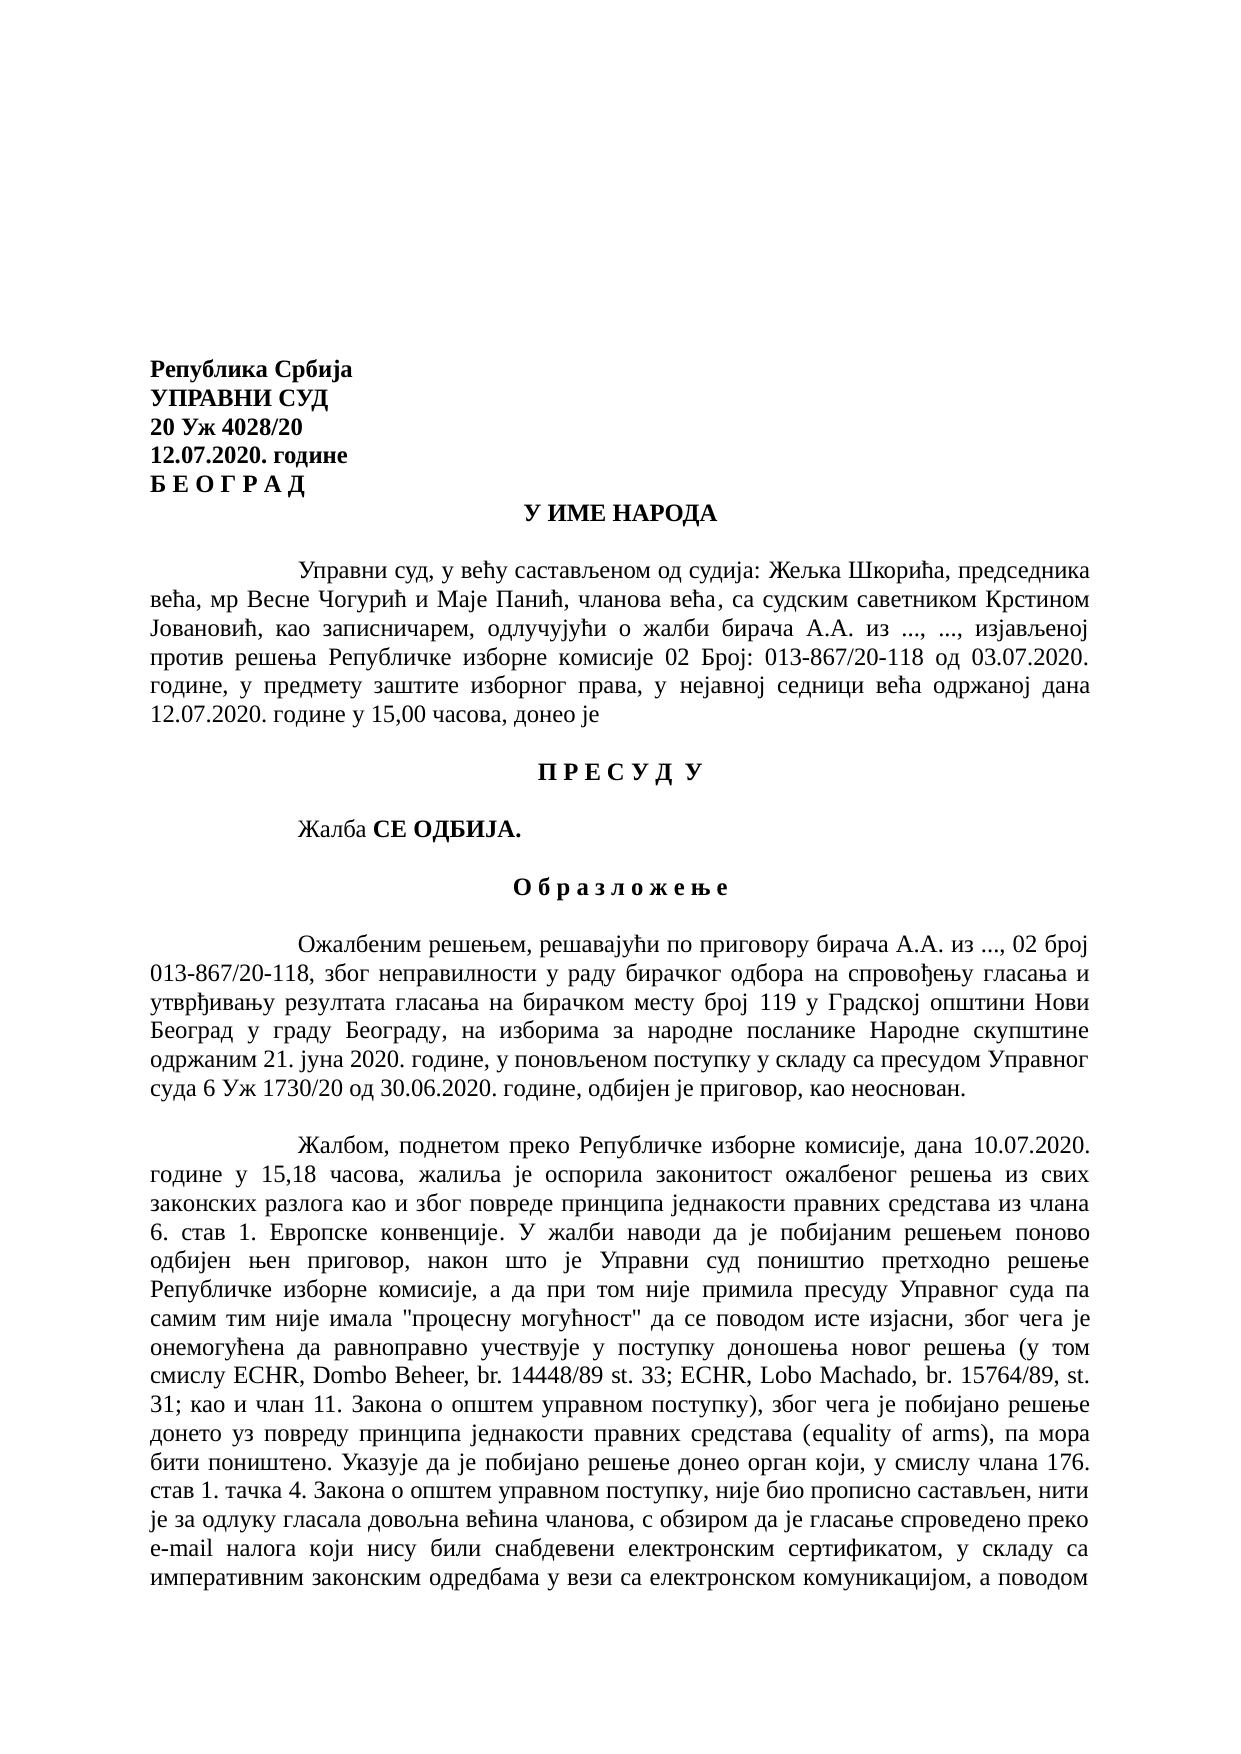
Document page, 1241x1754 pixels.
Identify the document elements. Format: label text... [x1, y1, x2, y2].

text Управни суд, у већу састављеном од судија: Жељка Шкорића, председника већа, мр Весне Чогурић и Маје Панић, чланова већа, са судским саветником Крстином Јовановић, као записничарем, одлучујући о жалби бирача A.A. из ..., ..., изјављеној против решења Републичке изборне комисије 02 Број: 013-867/20-118 од 03.07.2020. године, у предмету заштите изборног права, у нејавној седници већа одржаној дана 12.07.2020. године у 15,00 часова, донео је [150, 555, 1090, 728]
text Жалбом, поднетом преко Републичке изборне комисије, дана 10.07.2020. године у 15,18 часова, жалиља је оспорила законитост ожалбеног решења из свих законских разлога као и због повреде принципа једнакости правних средстава из члана 6. став 1. Европске конвенције. У жалби наводи да је побијаним решењем поново одбијен њен приговор, након што је Управни суд поништио претходно решење Републичке изборне комисије, а да при том није примила пресуду Управног суда па самим тим није имала "процесну могућност" да се поводом исте изјасни, због чега је онемогућена да равноправно учествује у поступку доношења новог решења (у том смислу ECHR, Dombo Beheer, br. 14448/89 st. 33; ECHR, Lobo Machado, br. 15764/89, st. 31; као и члан 11. Закона о општем управном поступку), због чега је побијано решење донето уз повреду принципа једнакости правних средстава (equality of arms), па мора бити поништено. Указује да је побијано решење донео орган који, у смислу члана 176. став 1. тачка 4. Закона о општем управном поступку, није био прописно састављен, нити је за одлуку гласала довољна већина чланова, с обзиром да је гласање спроведено преко e-mail налога који нису били снабдевени електронским сертификатом, у складу са императивним законским одредбама у вези са електронском комуникацијом, а поводом [150, 1130, 1090, 1590]
text О б р а з л о ж е њ е [150, 872, 1090, 900]
text Ожалбеним решењем, решавајући по приговору бирача A.A. из ..., 02 број 013-867/20-118, због неправилности у раду бирачког одбора на спровођењу гласања и утврђивању резултата гласања на бирачком месту број 119 у Градској општини Нови Београд у граду Београду, на изборима за народне посланике Народне скупштине одржаним 21. јуна 2020. године, у поновљеном поступку у складу са пресудом Управног суда 6 Уж 1730/20 од 30.06.2020. године, одбијен је приговор, као неоснован. [150, 929, 1090, 1102]
text УПРАВНИ СУД [150, 383, 1090, 412]
text Република Србија [150, 148, 1090, 383]
text П Р Е С У Д У [150, 757, 1090, 785]
text Б Е О Г Р А Д [150, 469, 1090, 498]
text У ИМЕ НАРОДА [150, 498, 1090, 527]
text 20 Уж 4028/20 [150, 412, 1090, 440]
text Жалба СЕ ОДБИЈА. [150, 814, 1090, 843]
text 12.07.2020. године [150, 440, 1090, 469]
